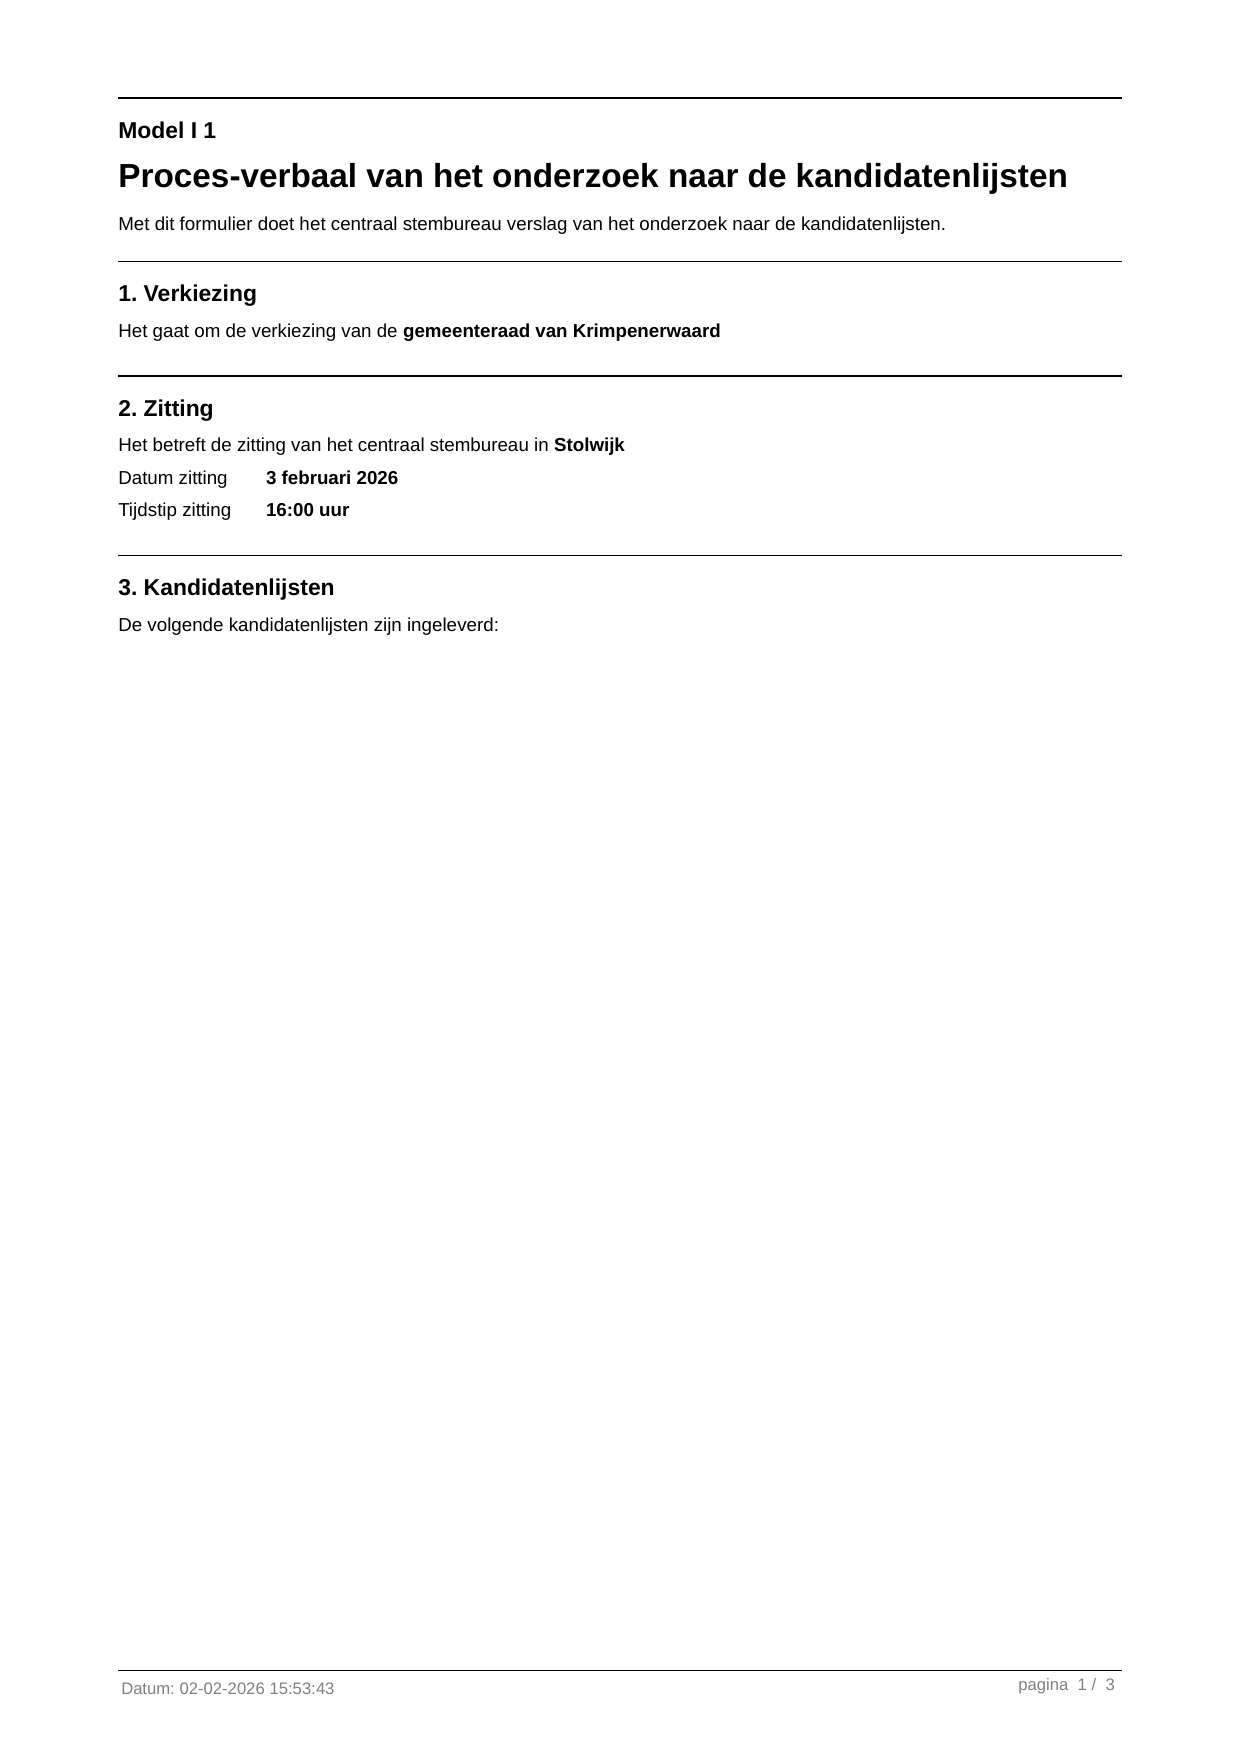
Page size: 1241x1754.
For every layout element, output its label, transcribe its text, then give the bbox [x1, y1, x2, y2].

subtitle 1. Verkiezing [118, 280, 1122, 306]
text Datum zitting 3 februari 2026 [118, 466, 1122, 488]
subtitle Model I 1 [118, 117, 1122, 143]
text Met dit formulier doet het centraal stembureau verslag van het onderzoek naar de kandidatenlijsten. [118, 212, 1122, 234]
text Proces-verbaal van het onderzoek naar de kandidatenlijsten [118, 156, 1122, 194]
text De volgende kandidatenlijsten zijn ingeleverd: [118, 613, 1122, 635]
subtitle 3. Kandidatenlijsten [118, 574, 1122, 600]
text Tijdstip zitting 16:00 uur [118, 499, 1122, 520]
text Het betreft de zitting van het centraal stembureau in Stolwijk [118, 434, 1122, 456]
text Het gaat om de verkiezing van de gemeenteraad van Krimpenerwaard [118, 319, 1122, 341]
subtitle 2. Zitting [118, 395, 1122, 421]
